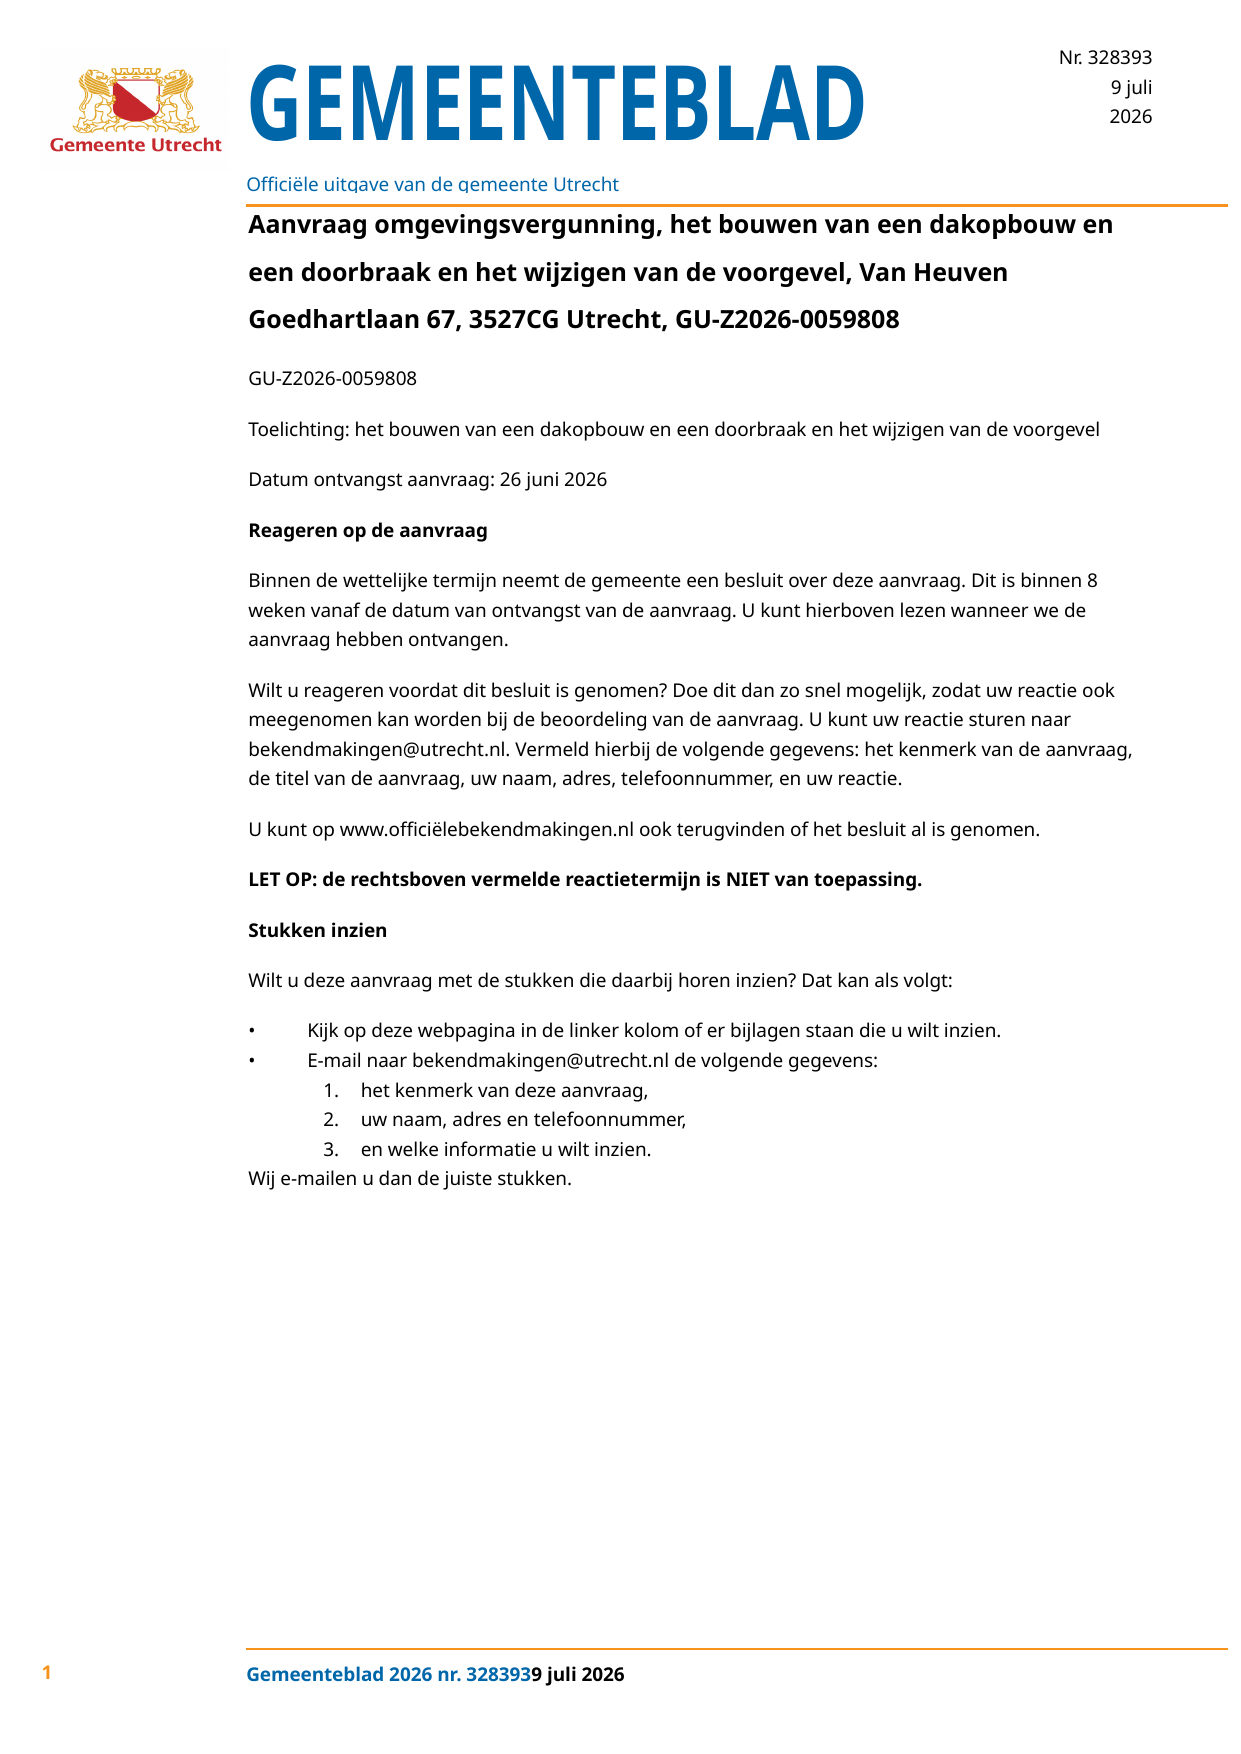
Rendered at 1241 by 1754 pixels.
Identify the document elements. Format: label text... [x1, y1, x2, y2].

text Wilt u deze aanvraag met de stukken die daarbij horen inzien? Dat kan als volgt: [248, 967, 1152, 993]
list het kenmerk van deze aanvraag, [323, 1077, 1152, 1102]
picture [41, 47, 231, 172]
text U kunt op www.officiëlebekendmakingen.nl ook terugvinden of het besluit al is genomen. [248, 816, 1152, 842]
text LET OP: de rechtsboven vermelde reactietermijn is NIET van toepassing. [248, 866, 1152, 892]
list uw naam, adres en telefoonnummer, [323, 1106, 1152, 1132]
text Datum ontvangst aanvraag: 26 juni 2026 [248, 466, 1152, 492]
text Stukken inzien [248, 917, 1152, 942]
text Wilt u reageren voordat dit besluit is genomen? Doe dit dan zo snel mogelijk, zodat uw reactie ook meegenomen kan worden bij de beoordeling van de aanvraag. U kunt uw reactie sturen naar bekendmakingen@utrecht.nl. Vermeld hierbij de volgende gegevens: het kenmerk van de aanvraag, de titel van de aanvraag, uw naam, adres, telefoonnummer, en uw reactie. [248, 677, 1152, 791]
text Toelichting: het bouwen van een dakopbouw en een doorbraak en het wijzigen van de voorgevel [248, 416, 1152, 442]
text Aanvraag omgevingsvergunning, het bouwen van een dakopbouw en een doorbraak en het wijzigen van de voorgevel, Van Heuven Goedhartlaan 67, 3527CG Utrecht, GU-Z2026-0059808 [248, 207, 1152, 336]
text Wij e-mailen u dan de juiste stukken. [248, 1166, 1152, 1191]
list E-mail naar bekendmakingen@utrecht.nl de volgende gegevens: [248, 1047, 1152, 1073]
text Binnen de wettelijke termijn neemt de gemeente een besluit over deze aanvraag. Dit is binnen 8 weken vanaf de datum van ontvangst van de aanvraag. U kunt hierboven lezen wanneer we de aanvraag hebben ontvangen. [248, 567, 1152, 652]
list en welke informatie u wilt inzien. [323, 1136, 1152, 1162]
list Kijk op deze webpagina in de linker kolom of er bijlagen staan die u wilt inzien. [248, 1018, 1152, 1043]
text GU-Z2026-0059808 [248, 366, 1152, 391]
text Reageren op de aanvraag [248, 517, 1152, 542]
